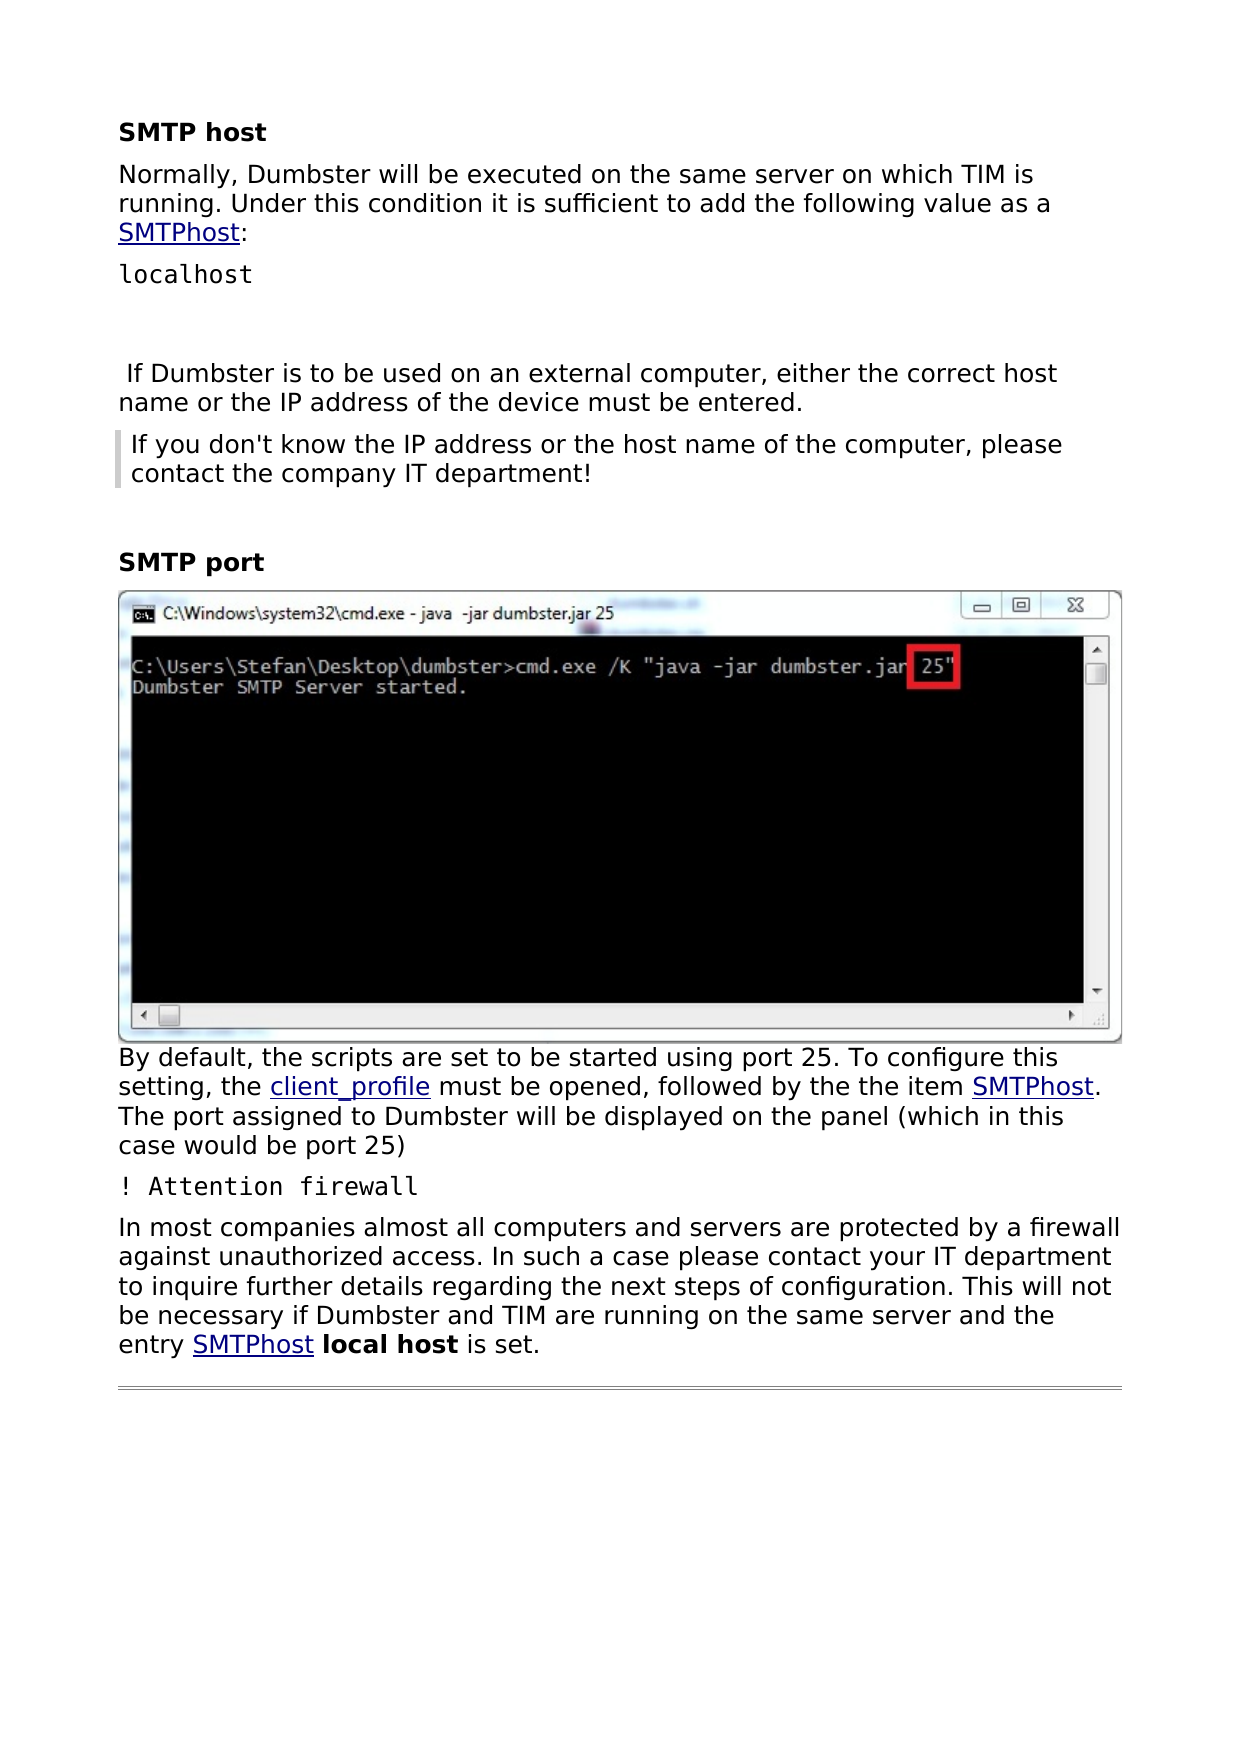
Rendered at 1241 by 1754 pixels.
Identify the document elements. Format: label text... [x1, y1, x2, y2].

text Normally, Dumbster will be executed on the same server on which TIM is running. Under this condition it is sufficient to add the following value as a SMTPhost: [118, 160, 1122, 247]
text By default, the scripts are set to be started using port 25. To configure this setting, the client_profile must be opened, followed by the the item SMTPhost. The port assigned to Dumbster will be displayed on the panel (which in this case would be port 25) [118, 1044, 1122, 1160]
text localhost [118, 260, 1122, 289]
text ! Attention firewall [118, 1172, 1122, 1202]
picture [118, 590, 1123, 1044]
subtitle SMTP host [118, 118, 1122, 147]
table_header If you don't know the IP address or the host name of the computer, please contact the company IT department! [121, 430, 1122, 488]
text In most companies almost all computers and servers are protected by a firewall against unauthorized access. In such a case please contact your IT department to inquire further details regarding the next steps of configuration. This will not be necessary if Dumbster and TIM are running on the same server and the entry SMTPhost local host is set. [118, 1213, 1122, 1359]
subtitle SMTP port [118, 548, 1122, 577]
text If Dumbster is to be used on an external computer, either the correct host name or the IP address of the device must be entered. [118, 301, 1122, 417]
